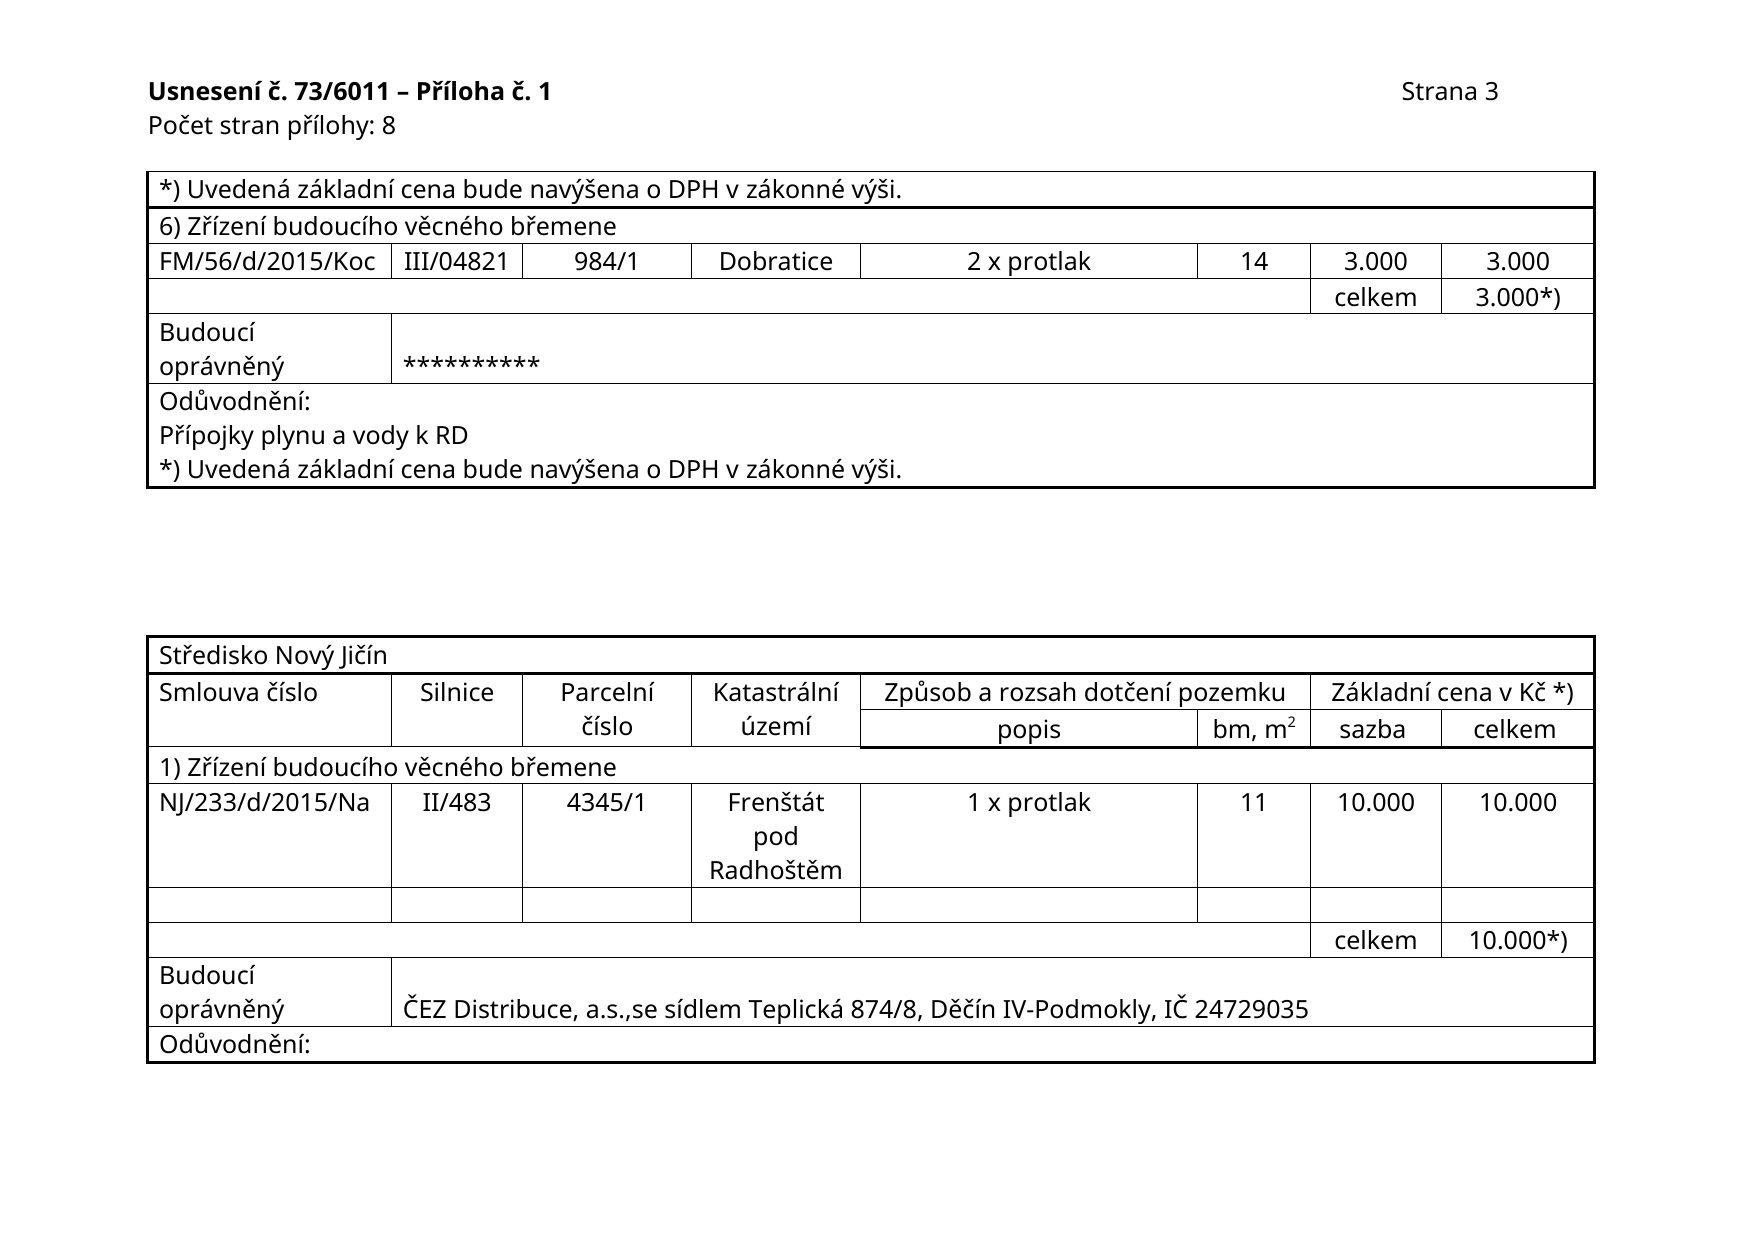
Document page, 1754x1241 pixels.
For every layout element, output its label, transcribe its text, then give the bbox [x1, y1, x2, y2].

table_cell 6) Zřízení budoucího věcného břemene [149, 209, 1593, 243]
table_cell Parcelní číslo [523, 675, 691, 746]
table_cell 984/1 [523, 244, 691, 278]
table_cell [1442, 888, 1593, 922]
table_cell Smlouva číslo [149, 675, 391, 746]
table_cell Katastrální území [692, 675, 860, 746]
table_header Středisko Nový Jičín [149, 638, 1593, 672]
table_cell Silnice [392, 675, 522, 746]
table_cell ČEZ Distribuce, a.s.,se sídlem Teplická 874/8, Děčín IV-Podmokly, IČ 24729035 [392, 958, 1593, 1026]
table_cell Základní cena v Kč *) [1311, 675, 1593, 709]
table_cell 1 x protlak [861, 784, 1197, 887]
table_cell *) Uvedená základní cena bude navýšena o DPH v zákonné výši. [149, 172, 1593, 206]
table_cell 10.000 [1311, 784, 1441, 887]
table_cell 3.000 [1442, 244, 1593, 278]
table_cell [149, 888, 391, 922]
table_cell ********** [392, 314, 1593, 382]
table_cell 4345/1 [523, 784, 691, 887]
table_cell 10.000*) [1442, 923, 1593, 957]
table_cell Dobratice [692, 244, 860, 278]
table_cell Odůvodnění: [149, 1027, 1593, 1061]
table_cell celkem [1311, 279, 1441, 313]
table_cell II/483 [392, 784, 522, 887]
table_cell [523, 888, 691, 922]
table_cell III/04821 [392, 244, 522, 278]
table_cell 14 [1198, 244, 1310, 278]
table_cell [1198, 888, 1310, 922]
table_cell FM/56/d/2015/Koc [149, 244, 391, 278]
table_cell 2 x protlak [861, 244, 1197, 278]
table_cell 11 [1198, 784, 1310, 887]
table_cell [1311, 888, 1441, 922]
table_cell Způsob a rozsah dotčení pozemku [861, 675, 1310, 709]
table_cell Budoucí oprávněný [149, 958, 391, 1026]
table_cell Frenštát pod Radhoštěm [692, 784, 860, 887]
table_cell [692, 888, 860, 922]
table_cell 1) Zřízení budoucího věcného břemene [149, 747, 1593, 783]
table_cell [392, 888, 522, 922]
table_cell sazba [1311, 710, 1441, 746]
table_cell bm, m2 [1198, 710, 1310, 746]
table_cell 3.000 [1311, 244, 1441, 278]
table_cell Odůvodnění: Přípojky plynu a vody k RD *) Uvedená základní cena bude navýšena o DPH v zákonné výši. [149, 384, 1593, 486]
table_cell 10.000 [1442, 784, 1593, 887]
table_cell popis [861, 710, 1197, 746]
table_cell Budoucí oprávněný [149, 314, 391, 382]
table_cell NJ/233/d/2015/Na [149, 784, 391, 887]
table_cell [149, 923, 1310, 957]
table_cell 3.000*) [1442, 279, 1593, 313]
table_cell celkem [1442, 710, 1593, 746]
table_cell [149, 279, 1310, 313]
table_cell [861, 888, 1197, 922]
table_cell celkem [1311, 923, 1441, 957]
